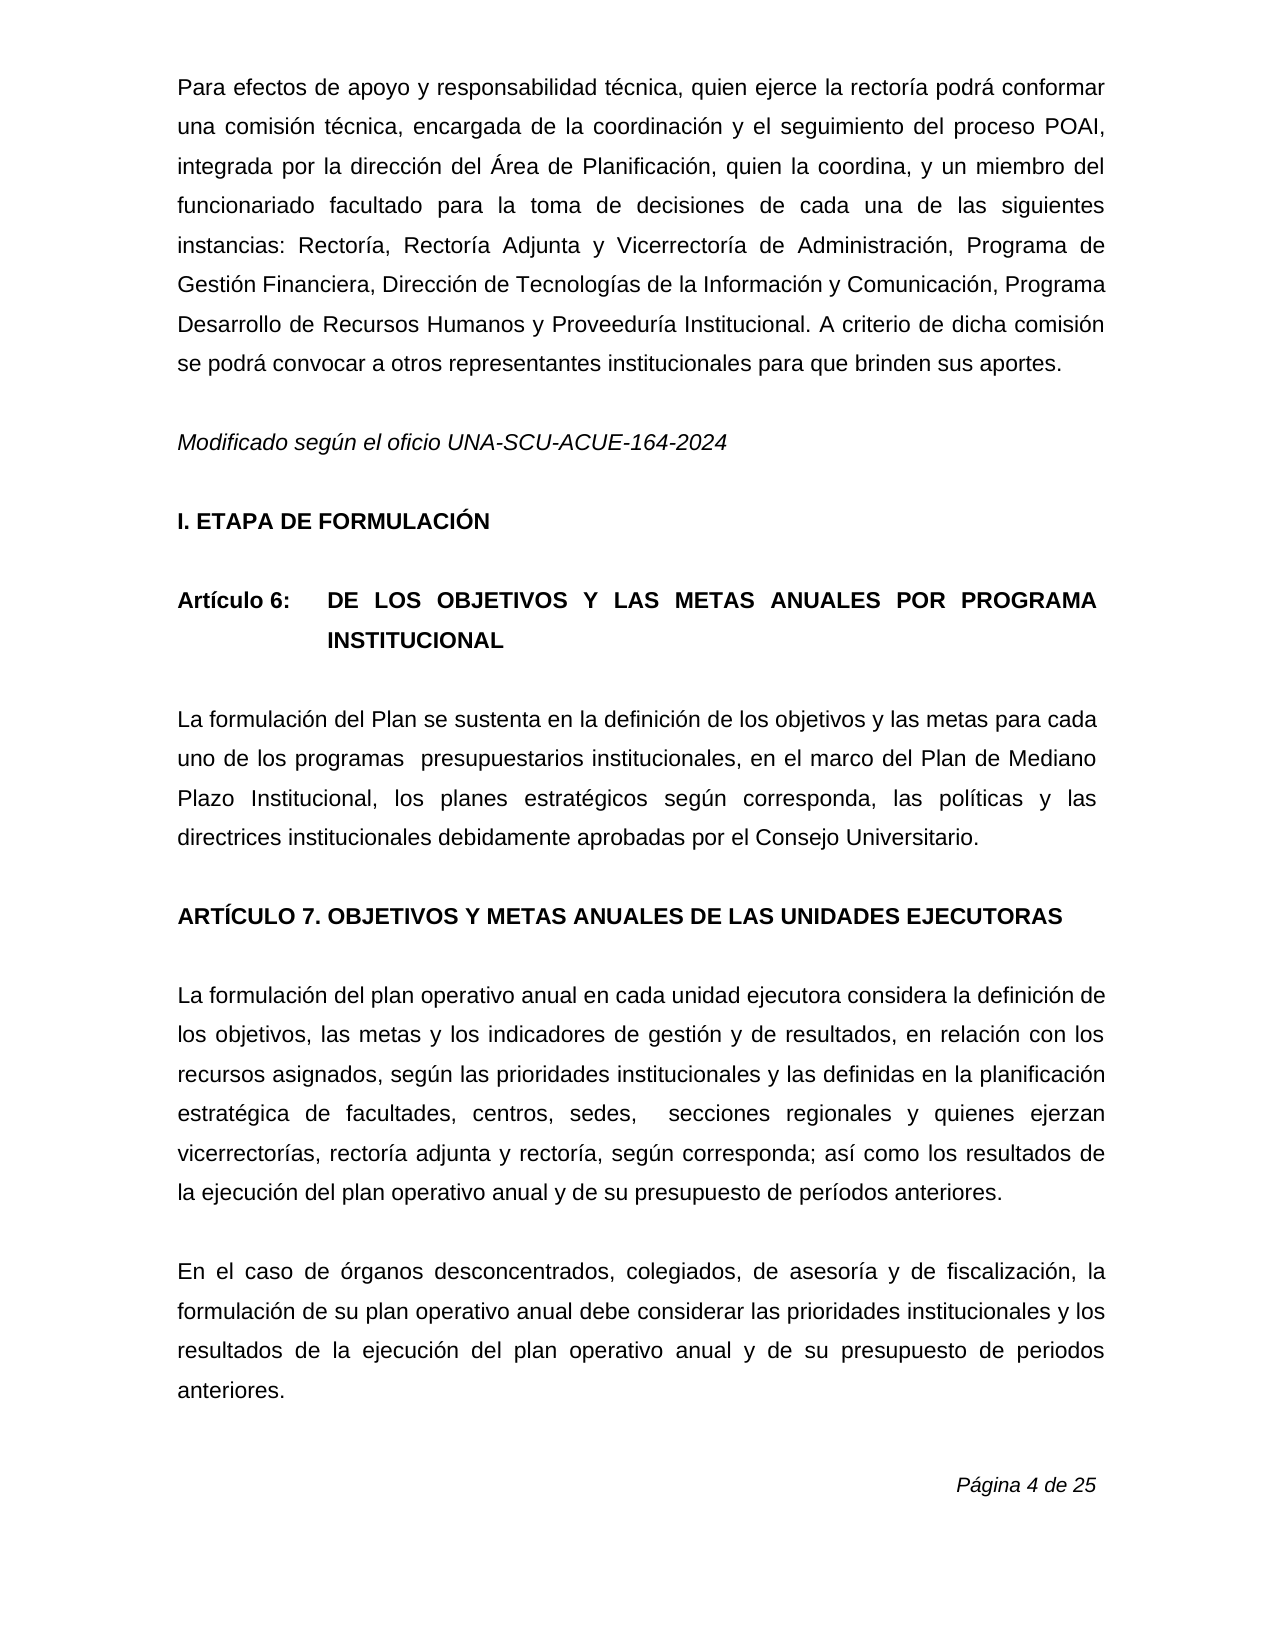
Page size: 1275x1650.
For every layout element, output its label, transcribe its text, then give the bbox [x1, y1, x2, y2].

subtitle Artículo 6: DE LOS OBJETIVOS Y LAS METAS ANUALES POR PROGRAMA INSTITUCIONAL [177, 587, 1098, 653]
text La formulación del plan operativo anual en cada unidad ejecutora considera la definición de los objetivos, las metas y los indicadores de gestión y de resultados, en relación con los recursos asignados, según las prioridades institucionales y las definidas en la planificación estratégica de facultades, centros, sedes, secciones regionales y quienes ejerzan vicerrectorías, rectoría adjunta y rectoría, según corresponda; así como los resultados de la ejecución del plan operativo anual y de su presupuesto de períodos anteriores. [177, 982, 1106, 1206]
text Modificado según el oficio UNA-SCU-ACUE-164-2024 [177, 429, 1098, 456]
text ARTÍCULO 7. OBJETIVOS Y METAS ANUALES DE LAS UNIDADES EJECUTORAS [177, 903, 1106, 929]
text La formulación del Plan se sustenta en la definición de los objetivos y las metas para cada uno de los programas presupuestarios institucionales, en el marco del Plan de Mediano Plazo Institucional, los planes estratégicos según corresponda, las políticas y las directrices institucionales debidamente aprobadas por el Consejo Universitario. [177, 706, 1098, 850]
text En el caso de órganos desconcentrados, colegiados, de asesoría y de fiscalización, la formulación de su plan operativo anual debe considerar las prioridades institucionales y los resultados de la ejecución del plan operativo anual y de su presupuesto de periodos anteriores. [177, 1258, 1106, 1403]
text Para efectos de apoyo y responsabilidad técnica, quien ejerce la rectoría podrá conformar una comisión técnica, encargada de la coordinación y el seguimiento del proceso POAI, integrada por la dirección del Área de Planificación, quien la coordina, y un miembro del funcionariado facultado para la toma de decisiones de cada una de las siguientes instancias: Rectoría, Rectoría Adjunta y Vicerrectoría de Administración, Programa de Gestión Financiera, Dirección de Tecnologías de la Información y Comunicación, Programa Desarrollo de Recursos Humanos y Proveeduría Institucional. A criterio de dicha comisión se podrá convocar a otros representantes institucionales para que brinden sus aportes. [177, 74, 1106, 377]
subtitle I. ETAPA DE FORMULACIÓN [177, 508, 1098, 534]
